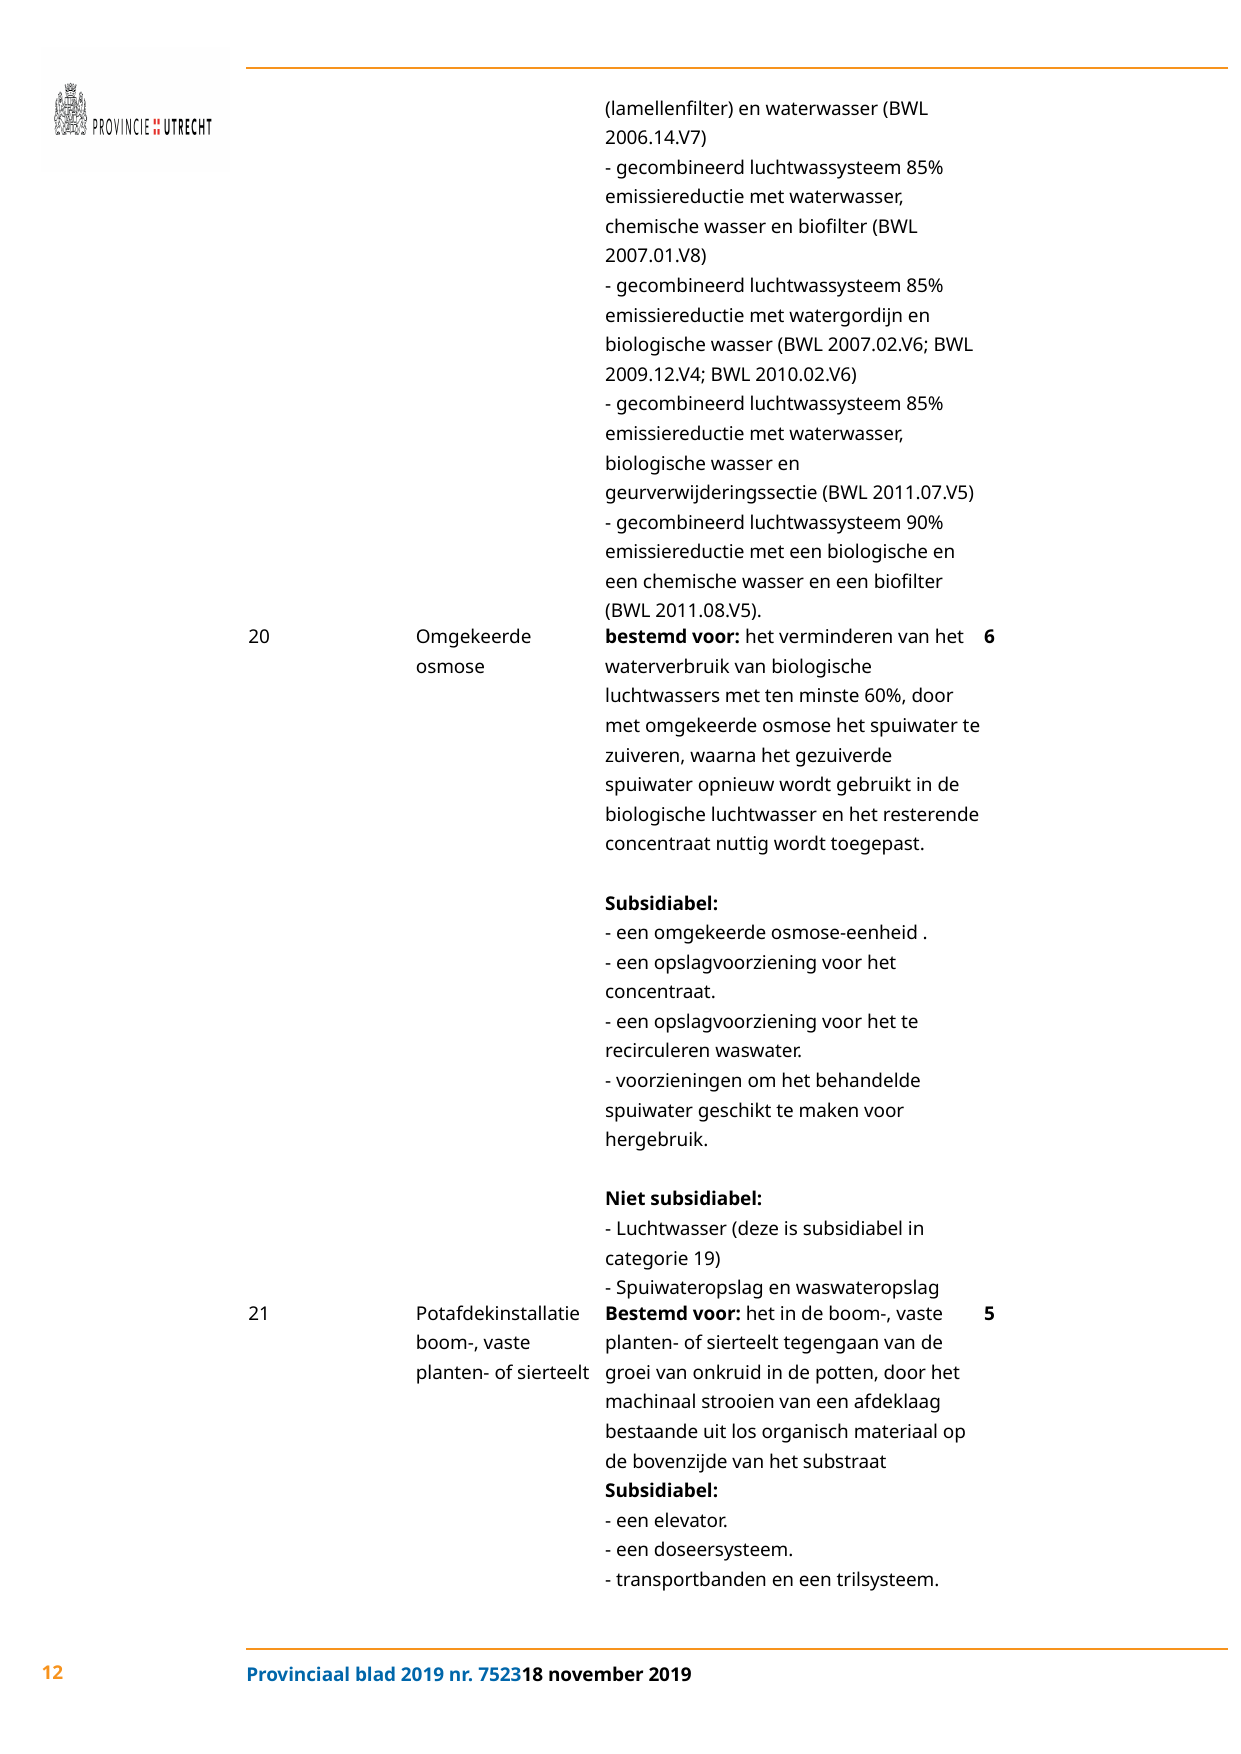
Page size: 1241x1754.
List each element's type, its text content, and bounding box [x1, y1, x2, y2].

table_cell [416, 95, 605, 623]
table_cell [248, 95, 416, 623]
table_cell 5 [984, 1300, 1152, 1592]
table_cell Omgekeerde osmose [416, 624, 605, 1300]
table_cell Potafdekinstallatie boom-, vaste planten- of sierteelt [416, 1300, 605, 1592]
table_cell (lamellenfilter) en waterwasser (BWL 2006.14.V7) - gecombineerd luchtwassysteem 85% emissiereductie met waterwasser, chemische wasser en biofilter (BWL 2007.01.V8) - gecombineerd luchtwassysteem 85% emissiereductie met watergordijn en biologische wasser (BWL 2007.02.V6; BWL 2009.12.V4; BWL 2010.02.V6) - gecombineerd luchtwassysteem 85% emissiereductie met waterwasser, biologische wasser en geurverwijderingssectie (BWL 2011.07.V5) - gecombineerd luchtwassysteem 90% emissiereductie met een biologische en een chemische wasser en een biofilter (BWL 2011.08.V5). [605, 95, 984, 623]
table_cell Bestemd voor: het in de boom-, vaste planten- of sierteelt tegengaan van de groei van onkruid in de potten, door het machinaal strooien van een afdeklaag bestaande uit los organisch materiaal op de bovenzijde van het substraat Subsidiabel: - een elevator. - een doseersysteem. - transportbanden en een trilsysteem. [605, 1300, 984, 1592]
table_cell [984, 95, 1152, 623]
table_cell 21 [248, 1300, 416, 1592]
table_cell 20 [248, 624, 416, 1300]
picture [41, 47, 231, 172]
table_cell bestemd voor: het verminderen van het waterverbruik van biologische luchtwassers met ten minste 60%, door met omgekeerde osmose het spuiwater te zuiveren, waarna het gezuiverde spuiwater opnieuw wordt gebruikt in de biologische luchtwasser en het resterende concentraat nuttig wordt toegepast. Subsidiabel: - een omgekeerde osmose-eenheid . - een opslagvoorziening voor het concentraat. - een opslagvoorziening voor het te recirculeren waswater. - voorzieningen om het behandelde spuiwater geschikt te maken voor hergebruik. Niet subsidiabel: - Luchtwasser (deze is subsidiabel in categorie 19) - Spuiwateropslag en waswateropslag [605, 624, 984, 1300]
table_cell 6 [984, 624, 1152, 1300]
